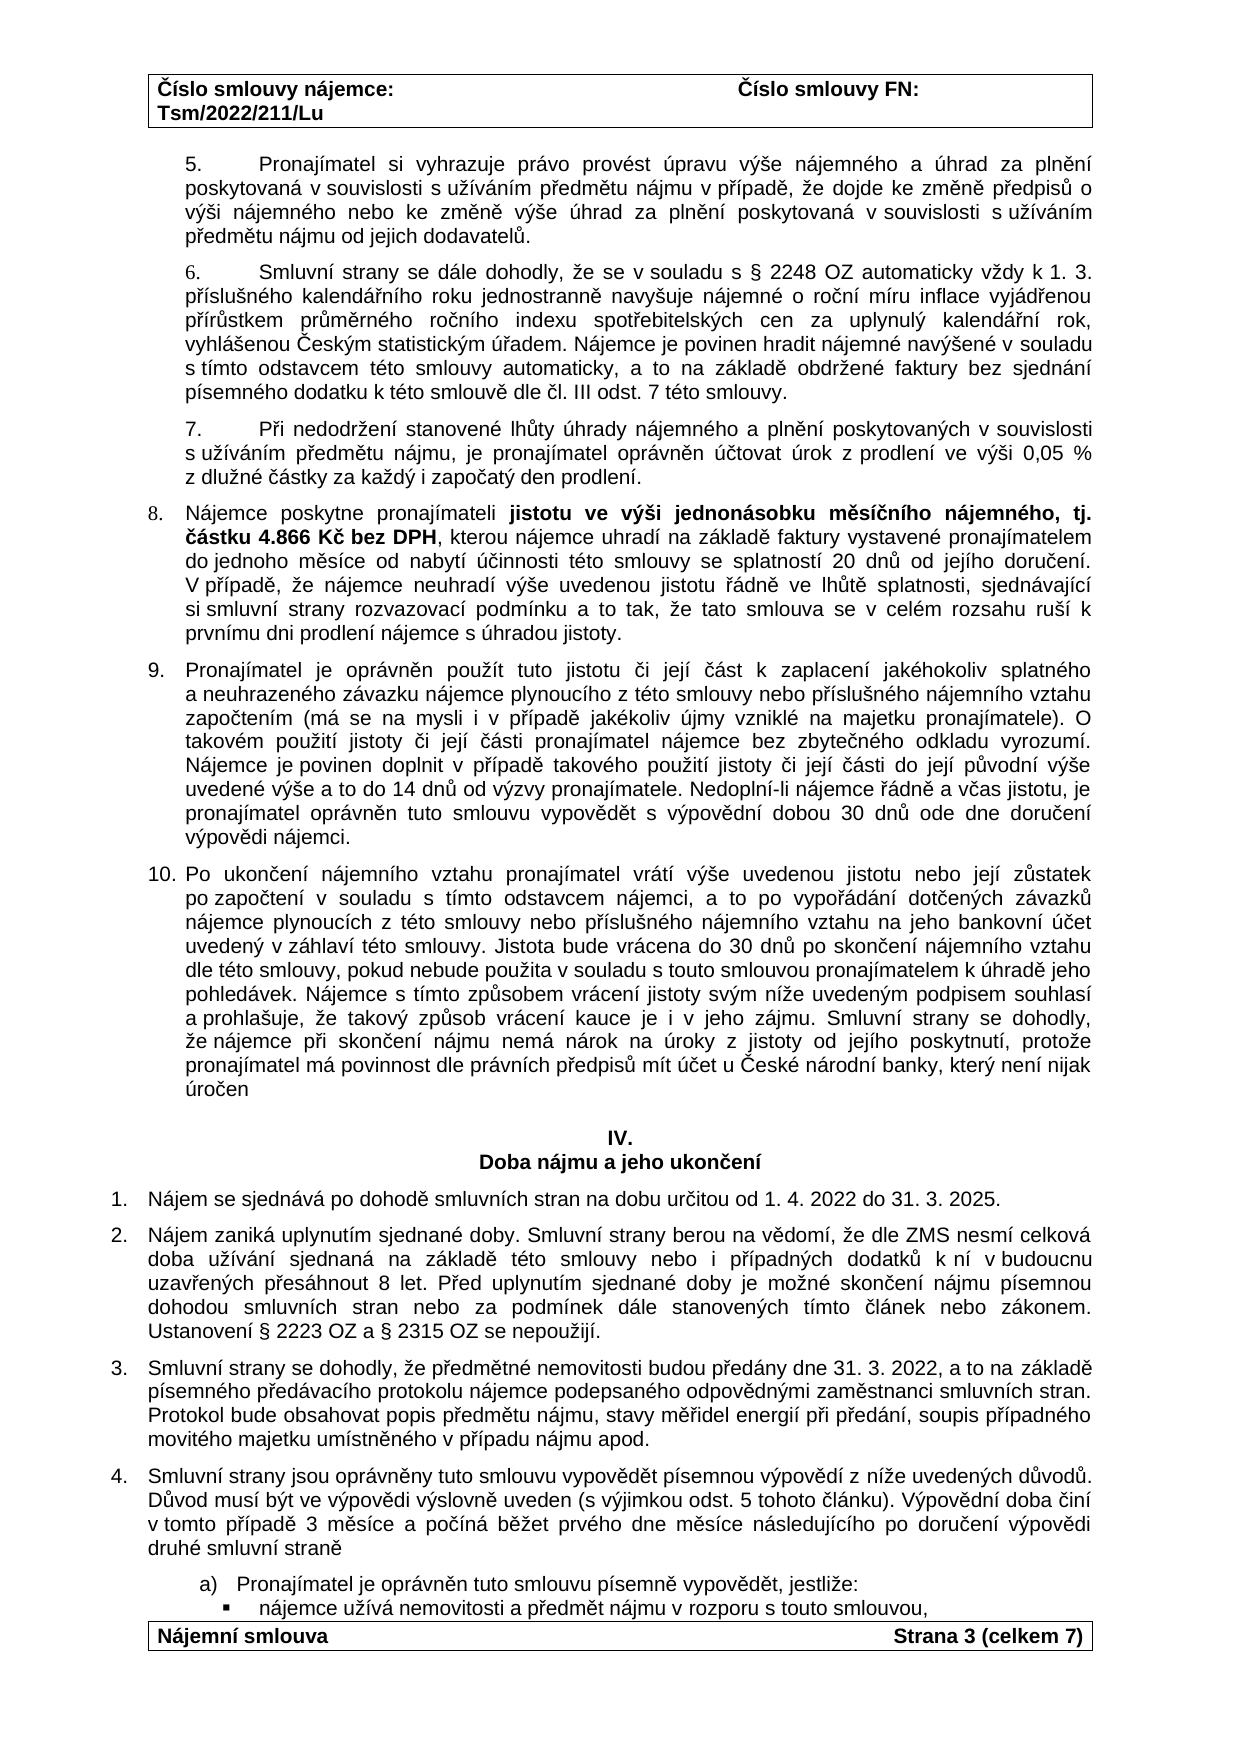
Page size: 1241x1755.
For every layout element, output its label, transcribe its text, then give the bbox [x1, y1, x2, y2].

list Smluvní strany jsou oprávněny tuto smlouvu vypovědět písemnou výpovědí z níže uvedených důvodů. Důvod musí být ve výpovědi výslovně uveden (s výjimkou odst. 5 tohoto článku). Výpovědní doba činí v tomto případě 3 měsíce a počíná běžet prvého dne měsíce následujícího po doručení výpovědi druhé smluvní straně [111, 1464, 1093, 1559]
list Smluvní strany se dohodly, že předmětné nemovitosti budou předány dne 31. 3. 2022, a to na základě písemného předávacího protokolu nájemce podepsaného odpovědnými zaměstnanci smluvních stran. Protokol bude obsahovat popis předmětu nájmu, stavy měřidel energií při předání, soupis případného movitého majetku umístněného v případu nájmu apod. [111, 1355, 1093, 1451]
subtitle Doba nájmu a jeho ukončení [148, 1150, 1093, 1174]
list Při nedodržení stanovené lhůty úhrady nájemného a plnění poskytovaných v souvislosti s užíváním předmětu nájmu, je pronajímatel oprávněn účtovat úrok z prodlení ve výši 0,05 % z dlužné částky za každý i započatý den prodlení. [185, 417, 1093, 488]
list Pronajímatel je oprávněn použít tuto jistotu či její část k zaplacení jakéhokoliv splatného a neuhrazeného závazku nájemce plynoucího z této smlouvy nebo příslušného nájemního vztahu započtením (má se na mysli i v případě jakékoliv újmy vzniklé na majetku pronajímatele). O takovém použití jistoty či její části pronajímatel nájemce bez zbytečného odkladu vyrozumí. Nájemce je povinen doplnit v případě takového použití jistoty či její části do její původní výše uvedené výše a to do 14 dnů od výzvy pronajímatele. Nedoplní-li nájemce řádně a včas jistotu, je pronajímatel oprávněn tuto smlouvu vypovědět s výpovědní dobou 30 dnů ode dne doručení výpovědi nájemci. [148, 657, 1093, 849]
list nájemce užívá nemovitosti a předmět nájmu v rozporu s touto smlouvou, [221, 1596, 1093, 1620]
list Nájemce poskytne pronajímateli jistotu ve výši jednonásobku měsíčního nájemného, tj. částku 4.866 Kč bez DPH, kterou nájemce uhradí na základě faktury vystavené pronajímatelem do jednoho měsíce od nabytí účinnosti této smlouvy se splatností 20 dnů od jejího doručení. V případě, že nájemce neuhradí výše uvedenou jistotu řádně ve lhůtě splatnosti, sjednávající si smluvní strany rozvazovací podmínku a to tak, že tato smlouva se v celém rozsahu ruší k prvnímu dni prodlení nájemce s úhradou jistoty. [148, 501, 1093, 645]
list Pronajímatel si vyhrazuje právo provést úpravu výše nájemného a úhrad za plnění poskytovaná v souvislosti s užíváním předmětu nájmu v případě, že dojde ke změně předpisů o výši nájemného nebo ke změně výše úhrad za plnění poskytovaná v souvislosti s užíváním předmětu nájmu od jejich dodavatelů. [185, 152, 1093, 248]
text IV. [148, 1126, 1093, 1150]
list Po ukončení nájemního vztahu pronajímatel vrátí výše uvedenou jistotu nebo její zůstatek po započtení v souladu s tímto odstavcem nájemci, a to po vypořádání dotčených závazků nájemce plynoucích z této smlouvy nebo příslušného nájemního vztahu na jeho bankovní účet uvedený v záhlaví této smlouvy. Jistota bude vrácena do 30 dnů po skončení nájemního vztahu dle této smlouvy, pokud nebude použita v souladu s touto smlouvou pronajímatelem k úhradě jeho pohledávek. Nájemce s tímto způsobem vrácení jistoty svým níže uvedeným podpisem souhlasí a prohlašuje, že takový způsob vrácení kauce je i v jeho zájmu. Smluvní strany se dohodly, že nájemce při skončení nájmu nemá nárok na úroky z jistoty od jejího poskytnutí, protože pronajímatel má povinnost dle právních předpisů mít účet u České národní banky, který není nijak úročen [148, 862, 1093, 1101]
list Smluvní strany se dále dohodly, že se v souladu s § 2248 OZ automaticky vždy k 1. 3. příslušného kalendářního roku jednostranně navyšuje nájemné o roční míru inflace vyjádřenou přírůstkem průměrného ročního indexu spotřebitelských cen za uplynulý kalendářní rok, vyhlášenou Českým statistickým úřadem. Nájemce je povinen hradit nájemné navýšené v souladu s tímto odstavcem této smlouvy automaticky, a to na základě obdržené faktury bez sjednání písemného dodatku k této smlouvě dle čl. III odst. 7 této smlouvy. [185, 260, 1093, 404]
list Pronajímatel je oprávněn tuto smlouvu písemně vypovědět, jestliže: [199, 1572, 1093, 1596]
list Nájem se sjednává po dohodě smluvních stran na dobu určitou od 1. 4. 2022 do 31. 3. 2025. [111, 1187, 1093, 1211]
list Nájem zaniká uplynutím sjednané doby. Smluvní strany berou na vědomí, že dle ZMS nesmí celková doba užívání sjednaná na základě této smlouvy nebo i případných dodatků k ní v budoucnu uzavřených přesáhnout 8 let. Před uplynutím sjednané doby je možné skončení nájmu písemnou dohodou smluvních stran nebo za podmínek dále stanovených tímto článek nebo zákonem. Ustanovení § 2223 OZ a § 2315 OZ se nepoužijí. [111, 1223, 1093, 1343]
